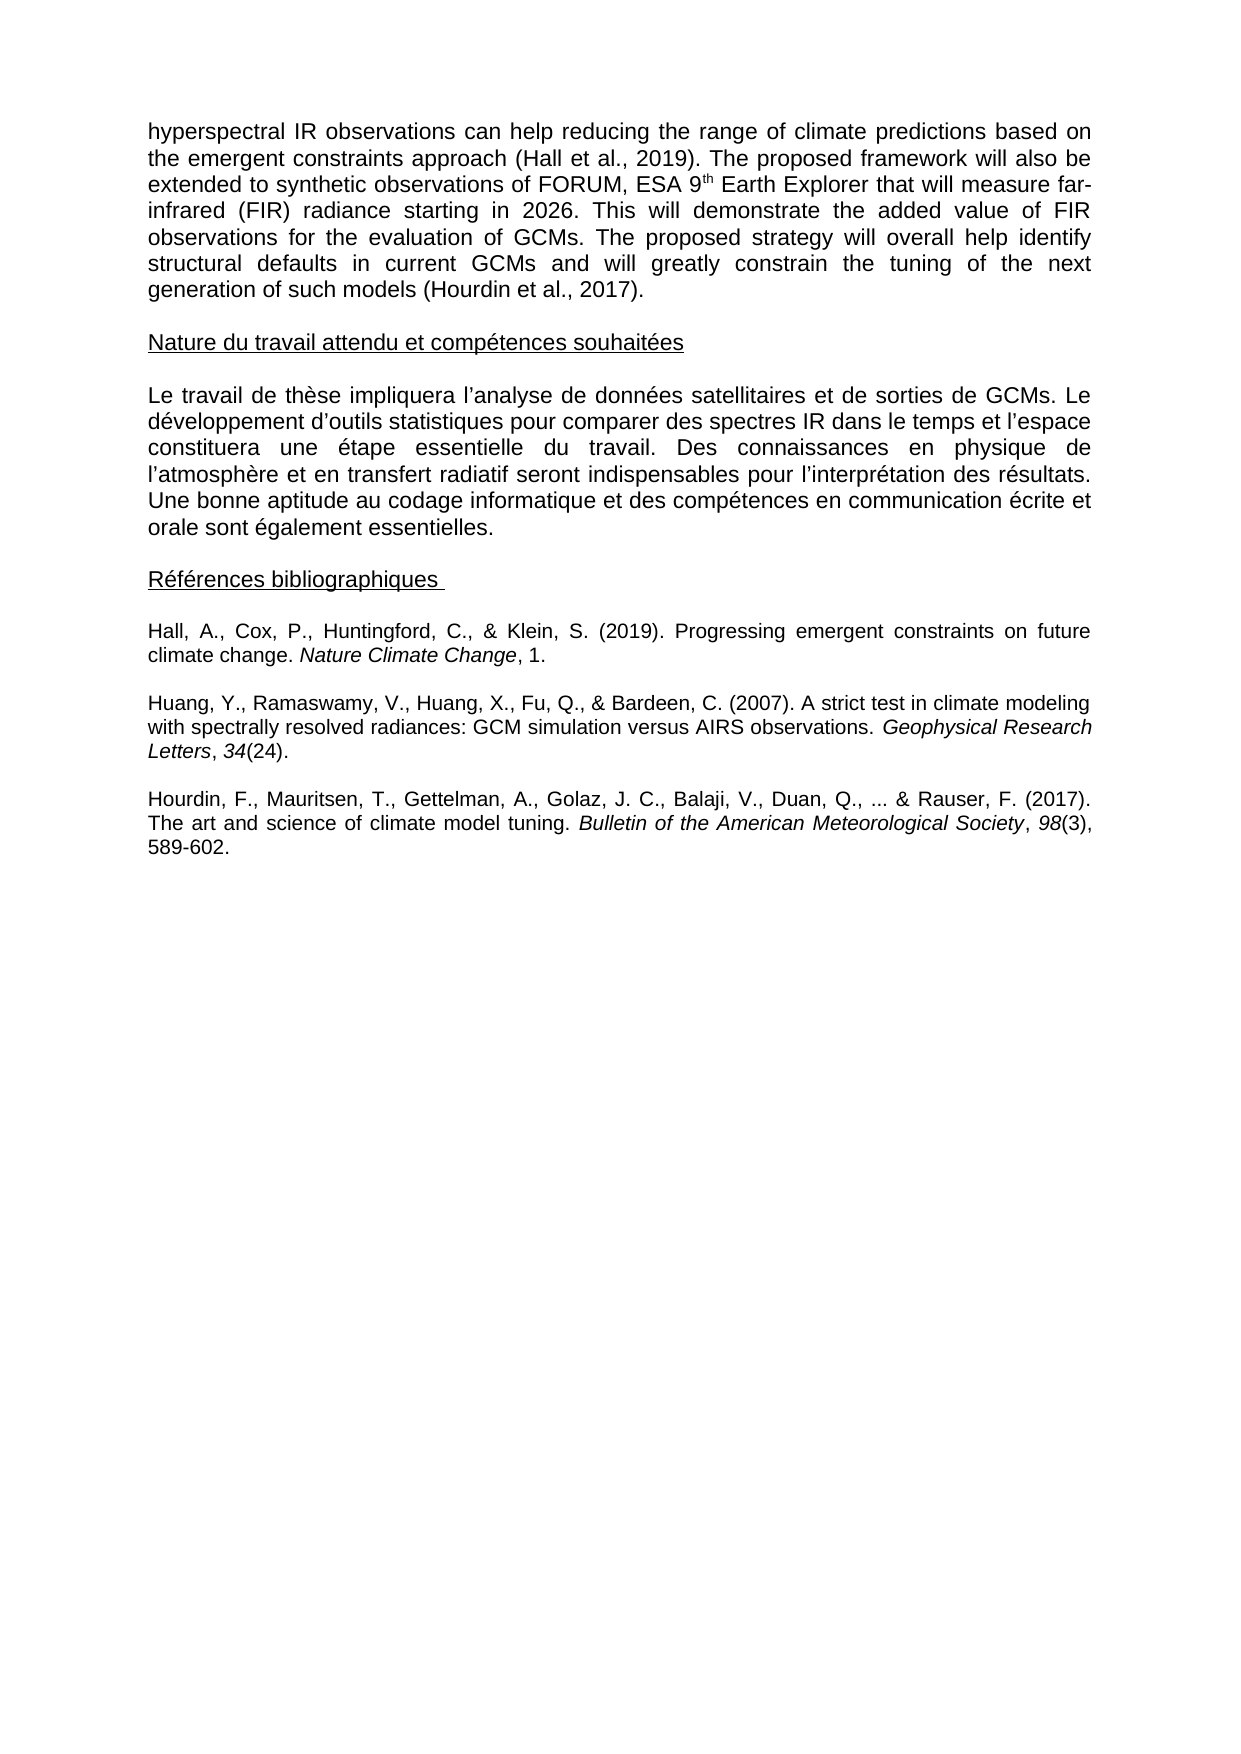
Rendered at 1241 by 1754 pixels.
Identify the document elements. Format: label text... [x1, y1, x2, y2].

text Le travail de thèse impliquera l’analyse de données satellitaires et de sorties de GCMs. Le développement d’outils statistiques pour comparer des spectres IR dans le temps et l’espace constituera une étape essentielle du travail. Des connaissances en physique de l’atmosphère et en transfert radiatif seront indispensables pour l’interprétation des résultats. Une bonne aptitude au codage informatique et des compétences en communication écrite et orale sont également essentielles. [148, 382, 1092, 540]
text Hall, A., Cox, P., Huntingford, C., & Klein, S. (2019). Progressing emergent constraints on future climate change. Nature Climate Change, 1. [148, 619, 1092, 667]
text hyperspectral IR observations can help reducing the range of climate predictions based on the emergent constraints approach (Hall et al., 2019). The proposed framework will also be extended to synthetic observations of FORUM, ESA 9th Earth Explorer that will measure far-infrared (FIR) radiance starting in 2026. This will demonstrate the added value of FIR observations for the evaluation of GCMs. The proposed strategy will overall help identify structural defaults in current GCMs and will greatly constrain the tuning of the next generation of such models (Hourdin et al., 2017). [148, 118, 1092, 303]
subtitle Nature du travail attendu et compétences souhaitées [148, 329, 1092, 355]
text Hourdin, F., Mauritsen, T., Gettelman, A., Golaz, J. C., Balaji, V., Duan, Q., ... & Rauser, F. (2017). The art and science of climate model tuning. Bulletin of the American Meteorological Society, 98(3), 589-602. [148, 787, 1092, 858]
text Références bibliographiques [148, 566, 1092, 592]
text Huang, Y., Ramaswamy, V., Huang, X., Fu, Q., & Bardeen, C. (2007). A strict test in climate modeling with spectrally resolved radiances: GCM simulation versus AIRS observations. Geophysical Research Letters, 34(24). [148, 691, 1092, 763]
